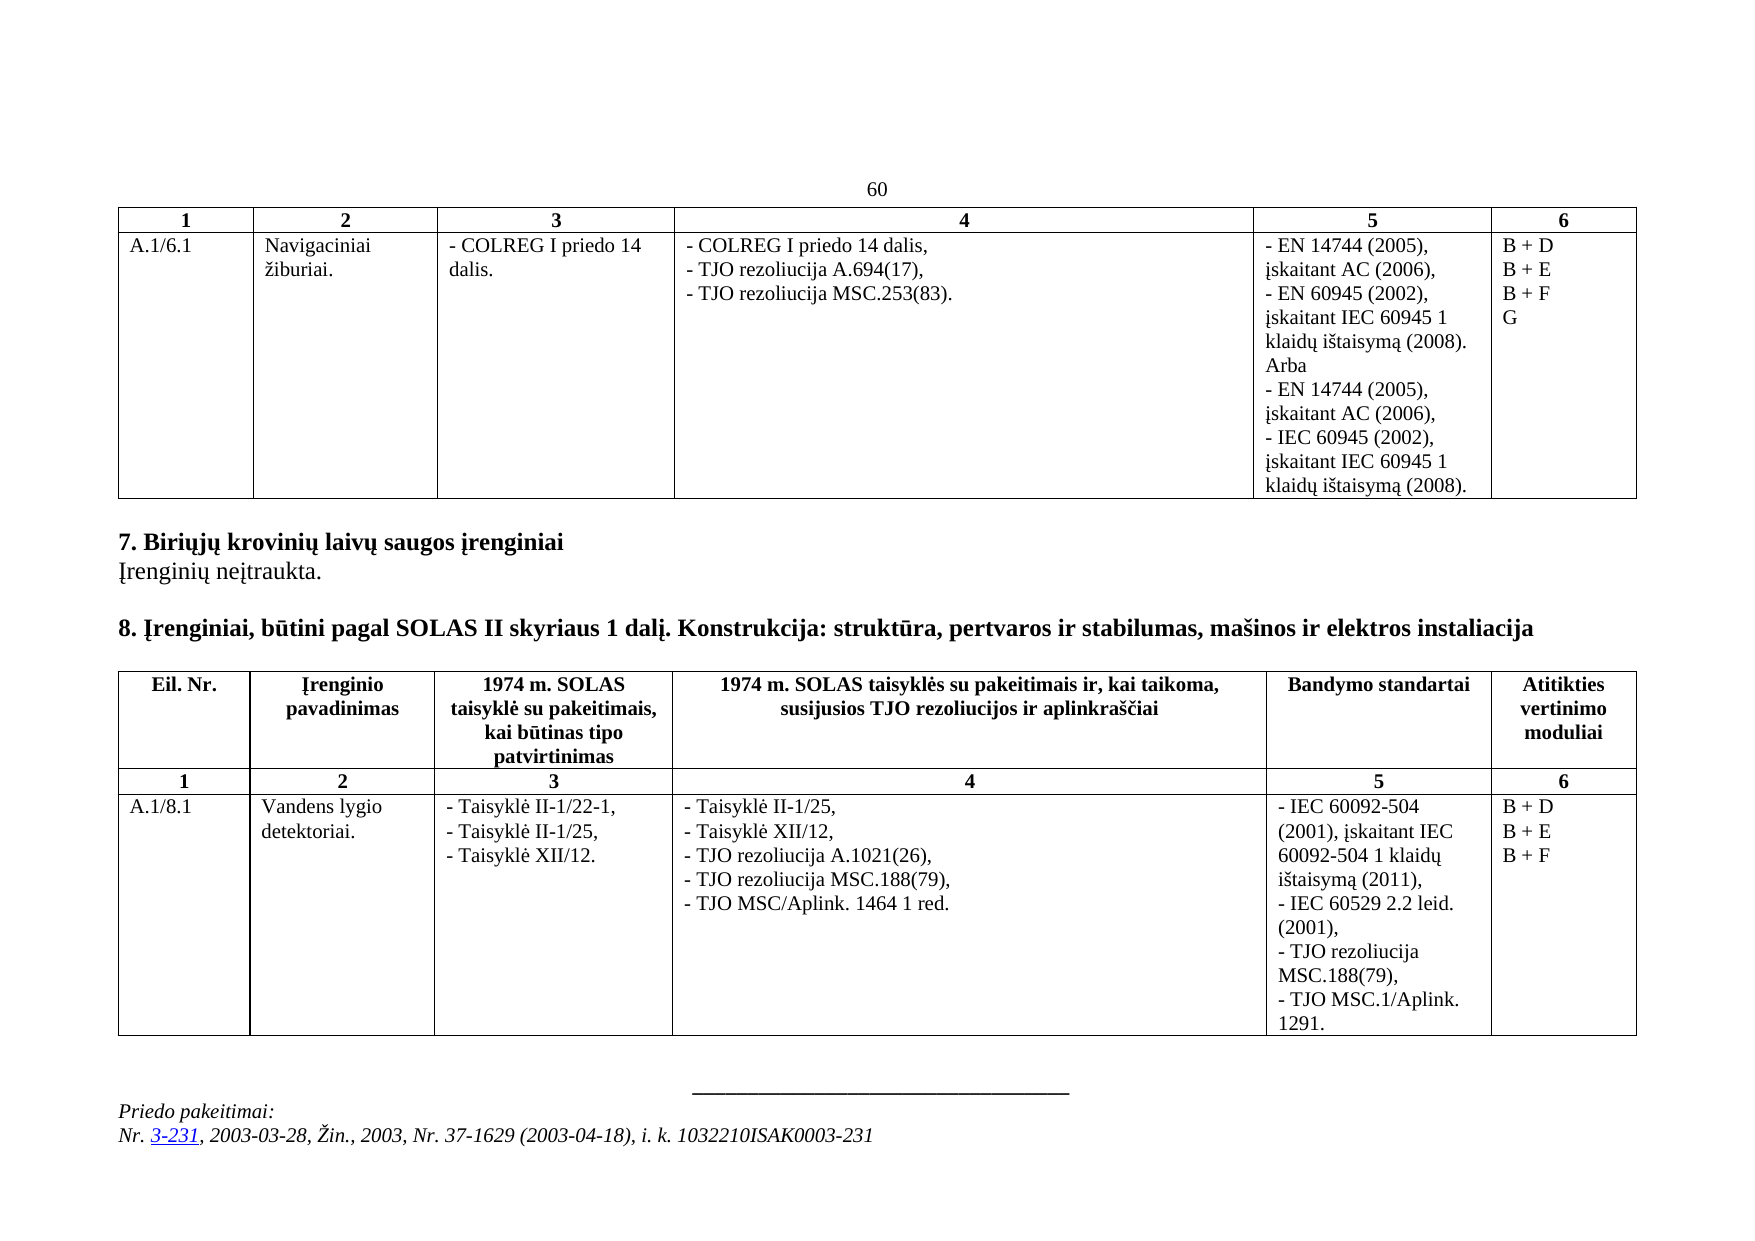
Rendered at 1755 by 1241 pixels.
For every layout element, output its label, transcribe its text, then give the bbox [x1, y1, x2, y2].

table_cell - Taisyklė II-1/25, - Taisyklė XII/12, - TJO rezoliucija A.1021(26), - TJO rezoliucija MSC.188(79), - TJO MSC/Aplink. 1464 1 red. [673, 795, 1266, 1035]
table_cell 3 [438, 208, 674, 232]
text 8. Įrenginiai, būtini pagal SOLAS II skyriaus 1 dalį. Konstrukcija: struktūra, pertvaros ir stabilumas, mašinos ir elektros instaliacija [118, 613, 1636, 642]
table_cell - COLREG I priedo 14 dalis. [438, 233, 674, 497]
table_cell Navigaciniai žiburiai. [254, 233, 437, 497]
table_cell 3 [435, 769, 672, 793]
text Įrenginių neįtraukta. [118, 556, 1636, 585]
table_cell - EN 14744 (2005), įskaitant AC (2006), - EN 60945 (2002), įskaitant IEC 60945 1 klaidų ištaisymą (2008). Arba - EN 14744 (2005), įskaitant AC (2006), - IEC 60945 (2002), įskaitant IEC 60945 1 klaidų ištaisymą (2008). [1254, 233, 1491, 497]
table_cell 4 [673, 769, 1266, 793]
text Priedo pakeitimai: [118, 1099, 1636, 1123]
table_header Atitikties vertinimo moduliai [1492, 672, 1636, 768]
table_cell - COLREG I priedo 14 dalis, - TJO rezoliucija A.694(17), - TJO rezoliucija MSC.253(83). [675, 233, 1253, 497]
table_cell 2 [251, 769, 434, 793]
table_cell 1 [119, 208, 253, 232]
table_cell B + D B + E B + F G [1492, 233, 1636, 497]
table_header Bandymo standartai [1267, 672, 1491, 768]
table_cell B + D B + E B + F [1492, 795, 1636, 1035]
table_cell - Taisyklė II-1/22-1, - Taisyklė II-1/25, - Taisyklė XII/12. [435, 795, 672, 1035]
text Nr. 3-231, 2003-03-28, Žin., 2003, Nr. 37-1629 (2003-04-18), i. k. 1032210ISAK0003-231 [118, 1123, 1636, 1147]
table_cell Vandens lygio detektoriai. [251, 795, 434, 1035]
text 7. Biriųjų krovinių laivų saugos įrenginiai [118, 527, 1636, 556]
table_header 1974 m. SOLAS taisyklės su pakeitimais ir, kai taikoma, susijusios TJO rezoliucijos ir aplinkraščiai [673, 672, 1266, 768]
table_cell 1 [119, 769, 249, 793]
table_header Įrenginio pavadinimas [251, 672, 434, 768]
table_cell - IEC 60092-504 (2001), įskaitant IEC 60092-504 1 klaidų ištaisymą (2011), - IEC 60529 2.2 leid. (2001), - TJO rezoliucija MSC.188(79), - TJO MSC.1/Aplink. 1291. [1267, 795, 1491, 1035]
table_cell 5 [1267, 769, 1491, 793]
table_cell A.1/8.1 [119, 795, 249, 1035]
table_cell 6 [1492, 208, 1636, 232]
table_header 1974 m. SOLAS taisyklė su pakeitimais, kai būtinas tipo patvirtinimas [435, 672, 672, 768]
table_cell 5 [1254, 208, 1491, 232]
table_cell 4 [675, 208, 1253, 232]
table_cell A.1/6.1 [119, 233, 253, 497]
table_header Eil. Nr. [119, 672, 249, 768]
text __________________________________ [118, 1065, 1636, 1099]
table_cell 6 [1492, 769, 1636, 793]
table_cell 2 [254, 208, 437, 232]
